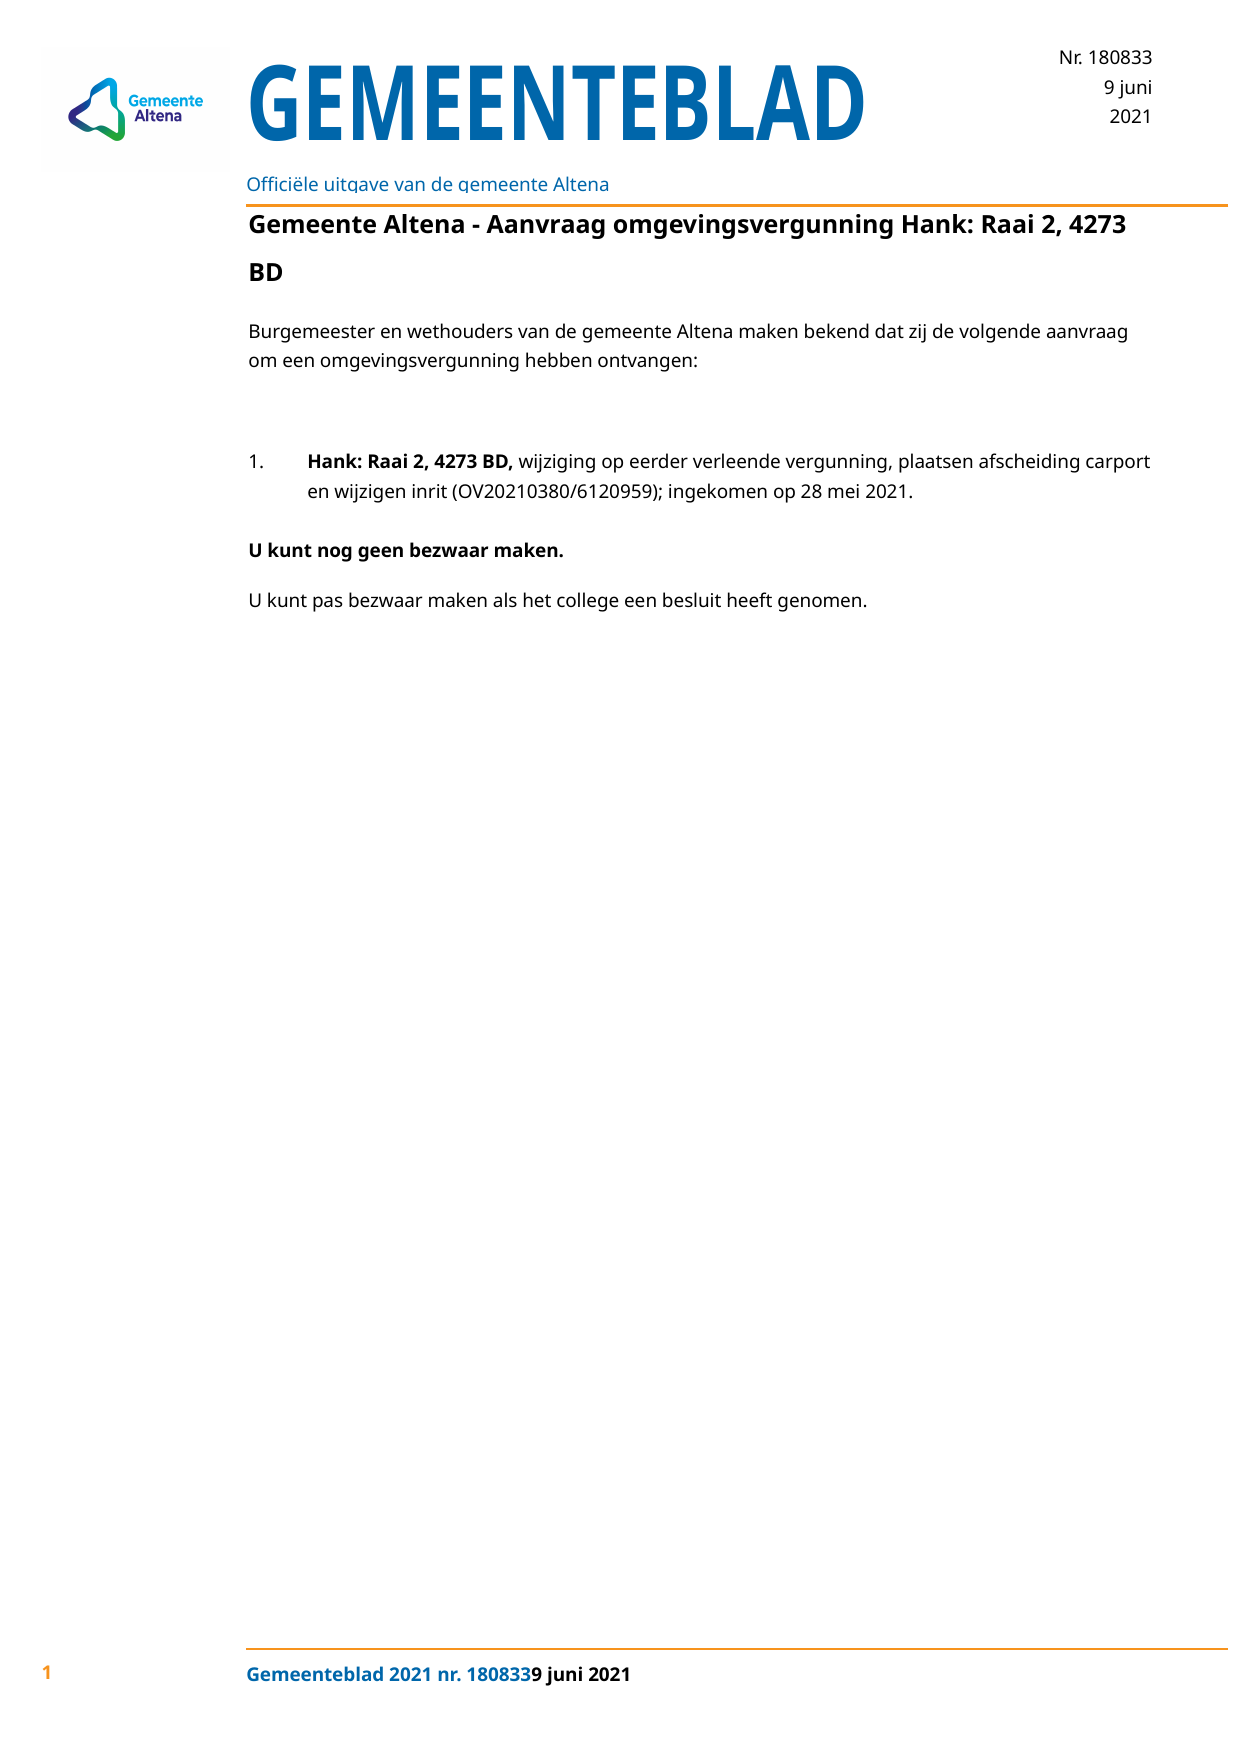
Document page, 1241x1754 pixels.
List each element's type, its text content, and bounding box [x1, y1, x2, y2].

text U kunt nog geen bezwaar maken. [248, 537, 1152, 563]
picture [41, 47, 231, 172]
list Hank: Raai 2, 4273 BD, wijziging op eerder verleende vergunning, plaatsen afscheiding carport en wijzigen inrit (OV20210380/6120959); ingekomen op 28 mei 2021. [248, 448, 1152, 504]
text Gemeente Altena - Aanvraag omgevingsvergunning Hank: Raai 2, 4273 BD [248, 207, 1152, 288]
text Burgemeester en wethouders van de gemeente Altena maken bekend dat zij de volgende aanvraag om een omgevingsvergunning hebben ontvangen: [248, 318, 1152, 373]
text U kunt pas bezwaar maken als het college een besluit heeft genomen. [248, 587, 1152, 613]
